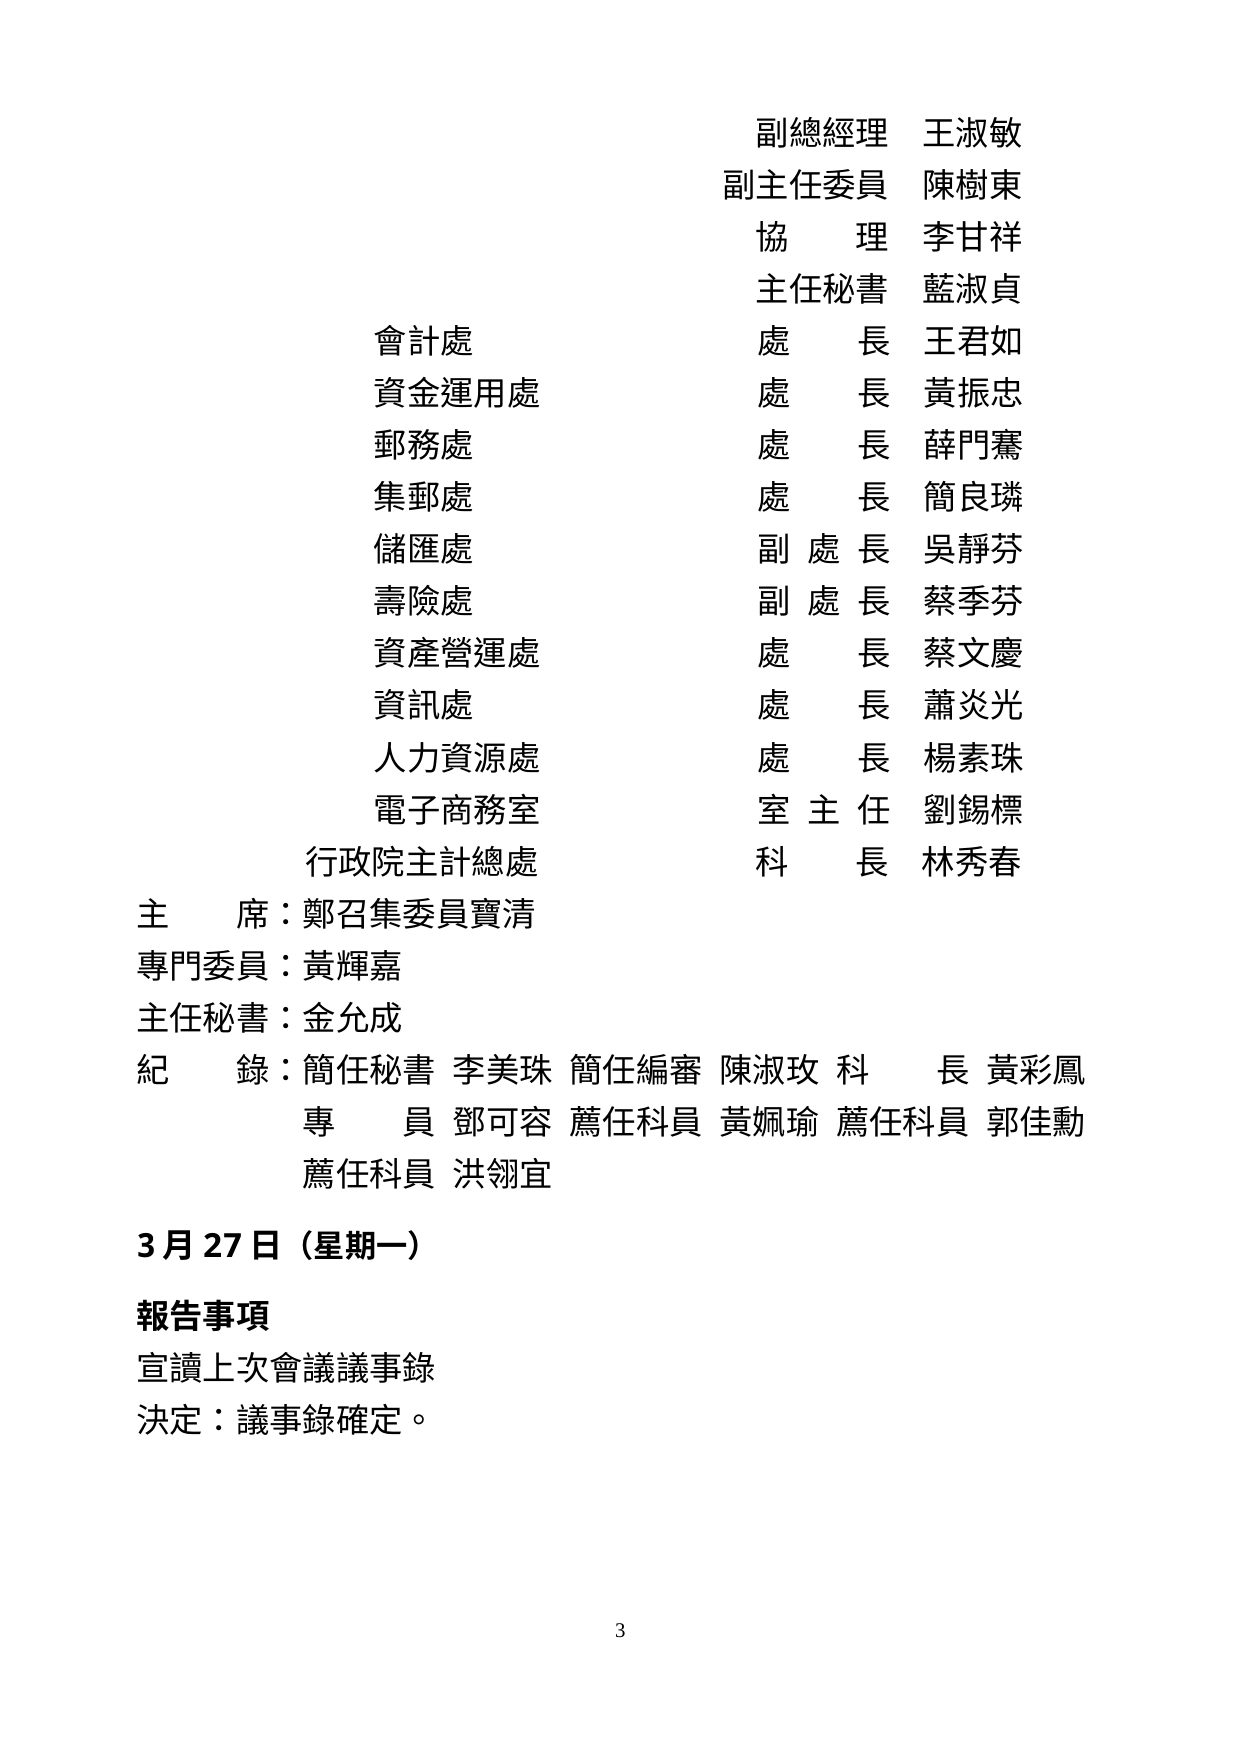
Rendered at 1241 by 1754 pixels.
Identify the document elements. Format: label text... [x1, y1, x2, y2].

text 資金運用處 處 長 黃振忠 [136, 364, 1104, 416]
text 行政院主計總處 科 長 林秀春 [136, 832, 1140, 884]
text 專 員 鄧可容 薦任科員 黃姵瑜 薦任科員 郭佳勳 [303, 1093, 1104, 1145]
text 儲匯處 副 處 長 吳靜芬 [136, 520, 1104, 572]
text 主任秘書 藍淑貞 [136, 259, 1104, 312]
text 3月27日（星期一） [136, 1216, 1104, 1268]
text 報告事項 [136, 1287, 1104, 1339]
text 資訊處 處 長 蕭炎光 [136, 676, 1104, 728]
text 宣讀上次會議議事錄 [136, 1339, 1104, 1391]
text 壽險處 副 處 長 蔡季芬 [136, 572, 1104, 624]
text 郵務處 處 長 薛門騫 [136, 416, 1104, 468]
text 副主任委員 陳樹東 [136, 155, 1104, 207]
text 人力資源處 處 長 楊素珠 [136, 728, 1104, 780]
text 協 理 李甘祥 [136, 207, 1104, 259]
text 主任秘書：金允成 [136, 989, 1104, 1041]
text 電子商務室 室 主 任 劉錫標 [136, 780, 1104, 832]
text 薦任科員 洪翎宜 [303, 1145, 1104, 1197]
text 主 席：鄭召集委員寶清 [136, 884, 1104, 937]
text 會計處 處 長 王君如 [136, 312, 1104, 364]
text 紀 錄：簡任秘書 李美珠 簡任編審 陳淑玫 科 長 黃彩鳳 [136, 1041, 1104, 1093]
text 集郵處 處 長 簡良璘 [136, 468, 1104, 520]
text 專門委員：黃輝嘉 [136, 937, 1104, 989]
text 資產營運處 處 長 蔡文慶 [136, 624, 1104, 676]
text 副總經理 王淑敏 [136, 103, 1104, 155]
text 決定：議事錄確定。 [136, 1391, 1104, 1443]
